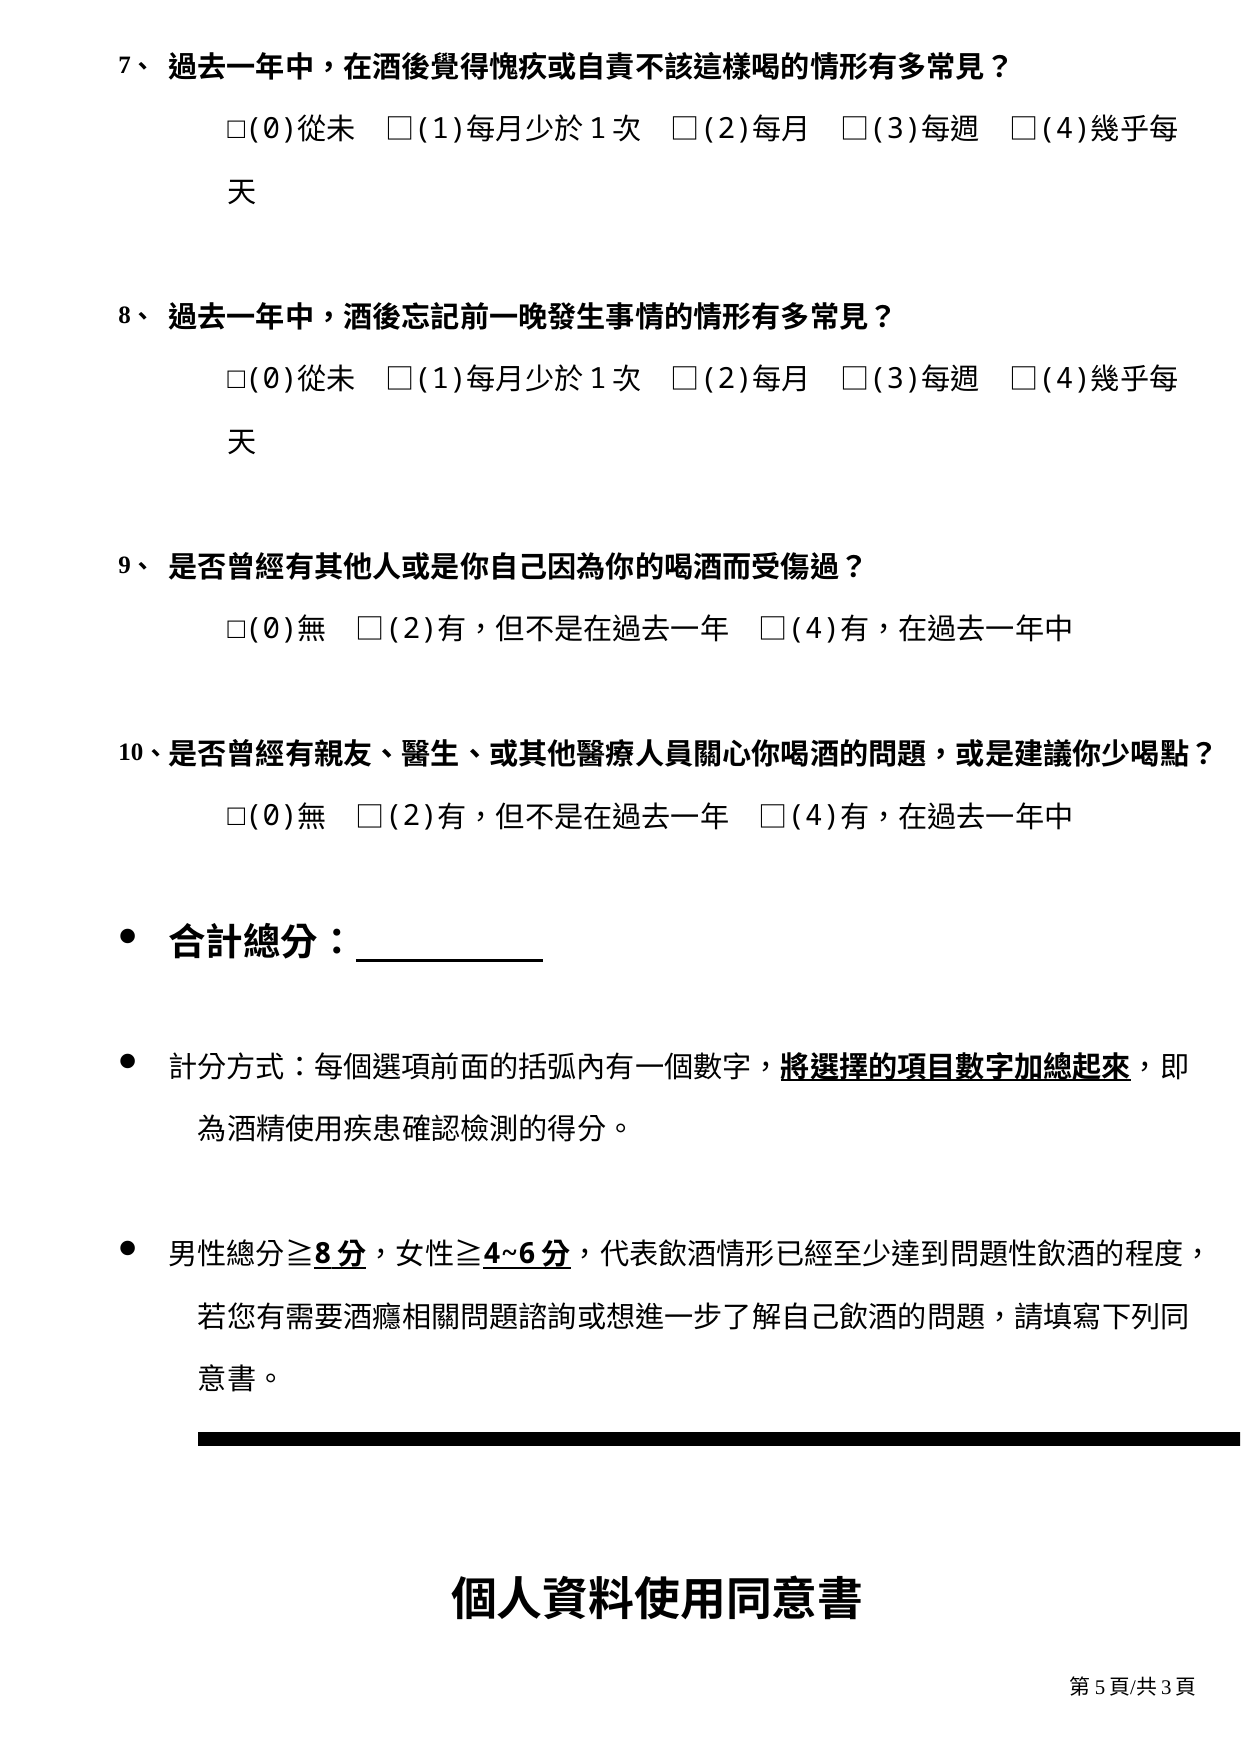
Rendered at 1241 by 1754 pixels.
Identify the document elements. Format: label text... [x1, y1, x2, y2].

text 個人資料使用同意書 [118, 1523, 1196, 1648]
list 過去一年中，酒後忘記前一晚發生事情的情形有多常見？ □(0)從未 □(1)每月少於1次 □(2)每月 □(3)每週 □(4)幾乎每天 [118, 273, 1196, 460]
list 合計總分： [118, 898, 1196, 960]
list 男性總分≧8分，女性≧4~6分，代表飲酒情形已經至少達到問題性飲酒的程度，若您有需要酒癮相關問題諮詢或想進一步了解自己飲酒的問題，請填寫下列同意書。 [118, 1210, 1196, 1460]
list 是否曾經有其他人或是你自己因為你的喝酒而受傷過？ □(0)無 □(2)有，但不是在過去一年 □(4)有，在過去一年中 [118, 523, 1196, 648]
list 是否曾經有親友、醫生、或其他醫療人員關心你喝酒的問題，或是建議你少喝點？ □(0)無 □(2)有，但不是在過去一年 □(4)有，在過去一年中 [118, 710, 1196, 835]
list 計分方式：每個選項前面的括弧內有一個數字，將選擇的項目數字加總起來，即為酒精使用疾患確認檢測的得分。 [118, 1023, 1196, 1148]
list 過去一年中，在酒後覺得愧疚或自責不該這樣喝的情形有多常見？ □(0)從未 □(1)每月少於1次 □(2)每月 □(3)每週 □(4)幾乎每天 [118, 23, 1196, 210]
